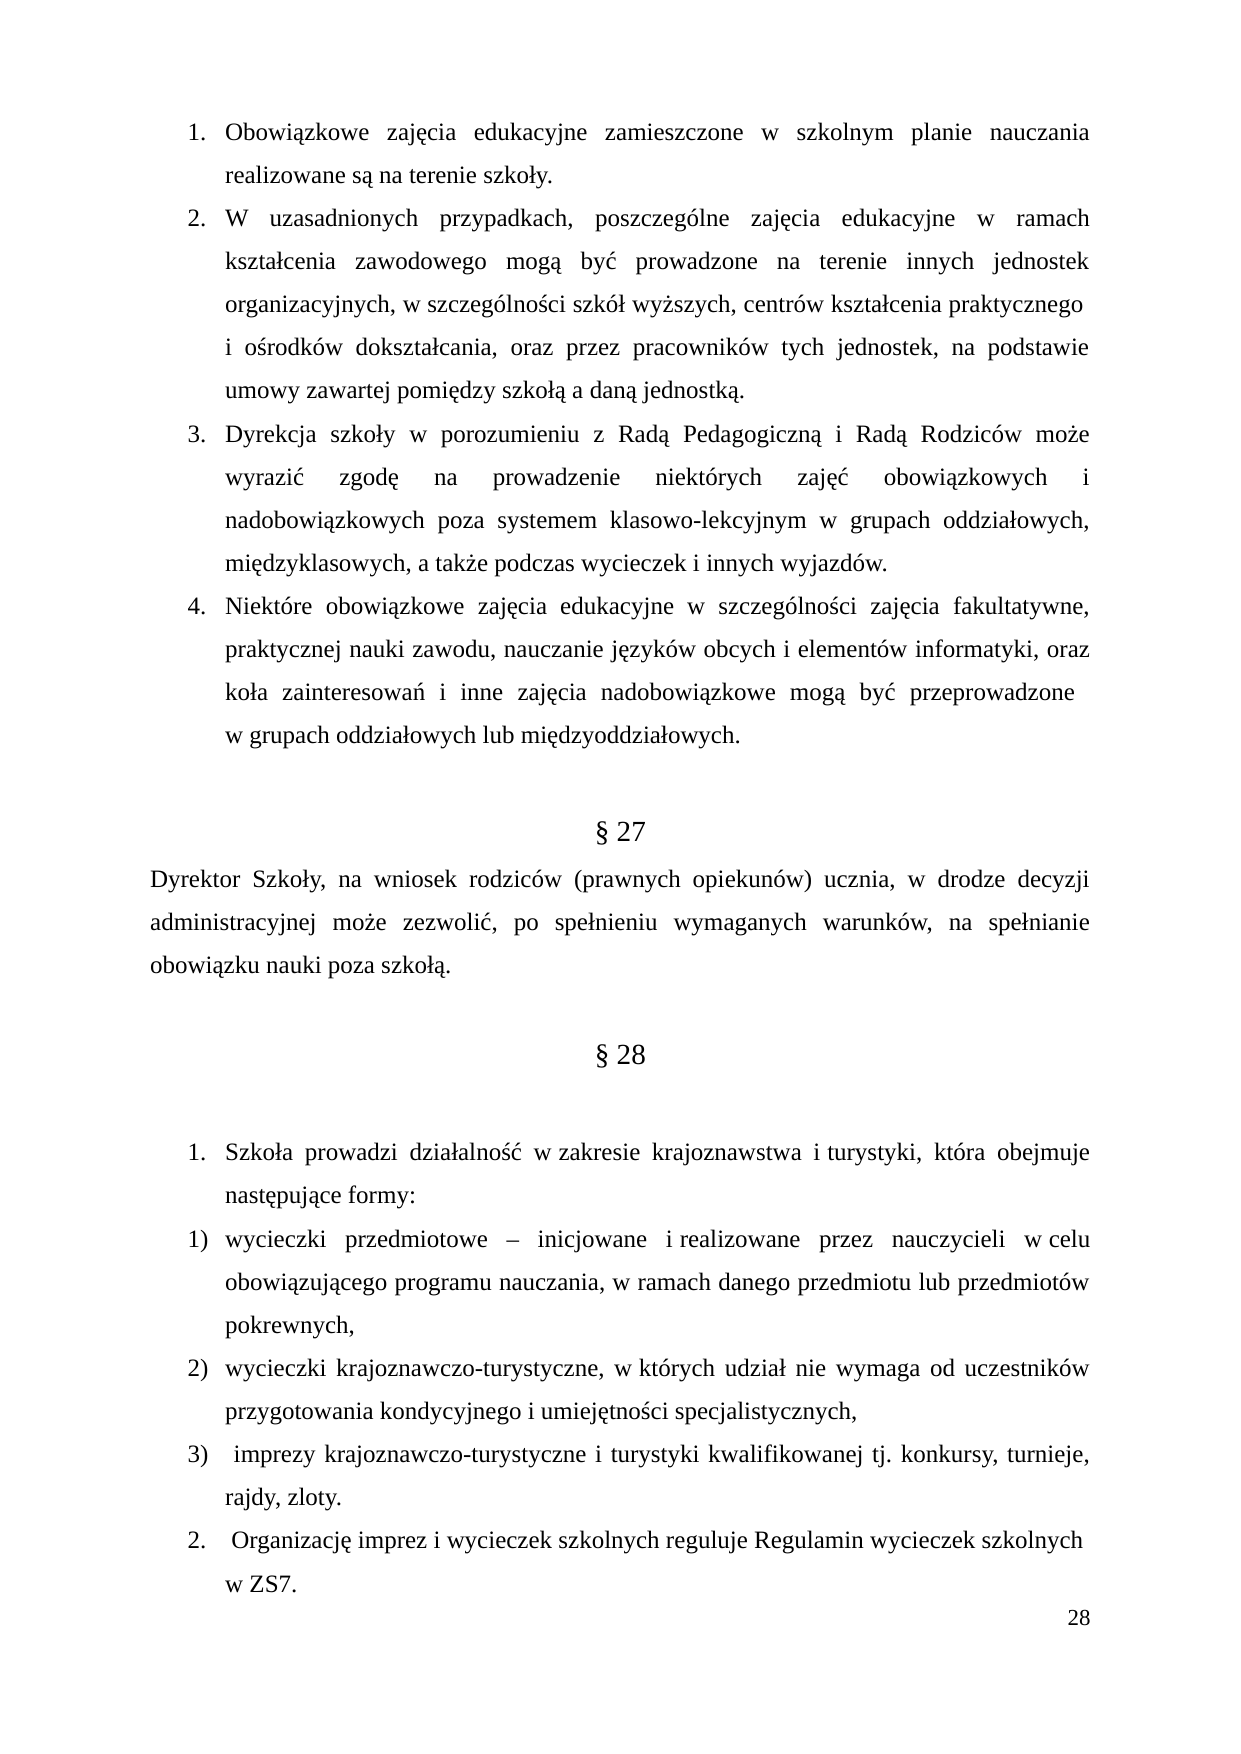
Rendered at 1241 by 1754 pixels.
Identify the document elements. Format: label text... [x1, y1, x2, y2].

list Obowiązkowe zajęcia edukacyjne zamieszczone w szkolnym planie nauczania realizowane są na terenie szkoły. [187, 117, 1090, 189]
text § 27 [150, 814, 1090, 848]
list Organizację imprez i wycieczek szkolnych reguluje Regulamin wycieczek szkolnych w ZS7. [187, 1526, 1090, 1597]
list Niektóre obowiązkowe zajęcia edukacyjne w szczególności zajęcia fakultatywne, praktycznej nauki zawodu, nauczanie języków obcych i elementów informatyki, oraz koła zainteresowań i inne zajęcia nadobowiązkowe mogą być przeprowadzone w grupach oddziałowych lub międzyoddziałowych. [187, 591, 1090, 749]
list wycieczki przedmiotowe – inicjowane i realizowane przez nauczycieli w celu obowiązującego programu nauczania, w ramach danego przedmiotu lub przedmiotów pokrewnych, [187, 1224, 1090, 1339]
list imprezy krajoznawczo-turystyczne i turystyki kwalifikowanej tj. konkursy, turnieje, rajdy, zloty. [187, 1439, 1090, 1511]
text Dyrektor Szkoły, na wniosek rodziców (prawnych opiekunów) ucznia, w drodze decyzji administracyjnej może zezwolić, po spełnieniu wymaganych warunków, na spełnianie obowiązku nauki poza szkołą. [150, 864, 1090, 979]
list W uzasadnionych przypadkach, poszczególne zajęcia edukacyjne w ramach kształcenia zawodowego mogą być prowadzone na terenie innych jednostek organizacyjnych, w szczególności szkół wyższych, centrów kształcenia praktycznego i ośrodków dokształcania, oraz przez pracowników tych jednostek, na podstawie umowy zawartej pomiędzy szkołą a daną jednostką. [187, 203, 1090, 404]
text § 28 [150, 1037, 1090, 1070]
list Szkoła prowadzi działalność w zakresie krajoznawstwa i turystyki, która obejmuje następujące formy: [187, 1137, 1090, 1209]
list Dyrekcja szkoły w porozumieniu z Radą Pedagogiczną i Radą Rodziców może wyrazić zgodę na prowadzenie niektórych zajęć obowiązkowych i nadobowiązkowych poza systemem klasowo-lekcyjnym w grupach oddziałowych, międzyklasowych, a także podczas wycieczek i innych wyjazdów. [187, 419, 1090, 577]
list wycieczki krajoznawczo-turystyczne, w których udział nie wymaga od uczestników przygotowania kondycyjnego i umiejętności specjalistycznych, [187, 1353, 1090, 1425]
